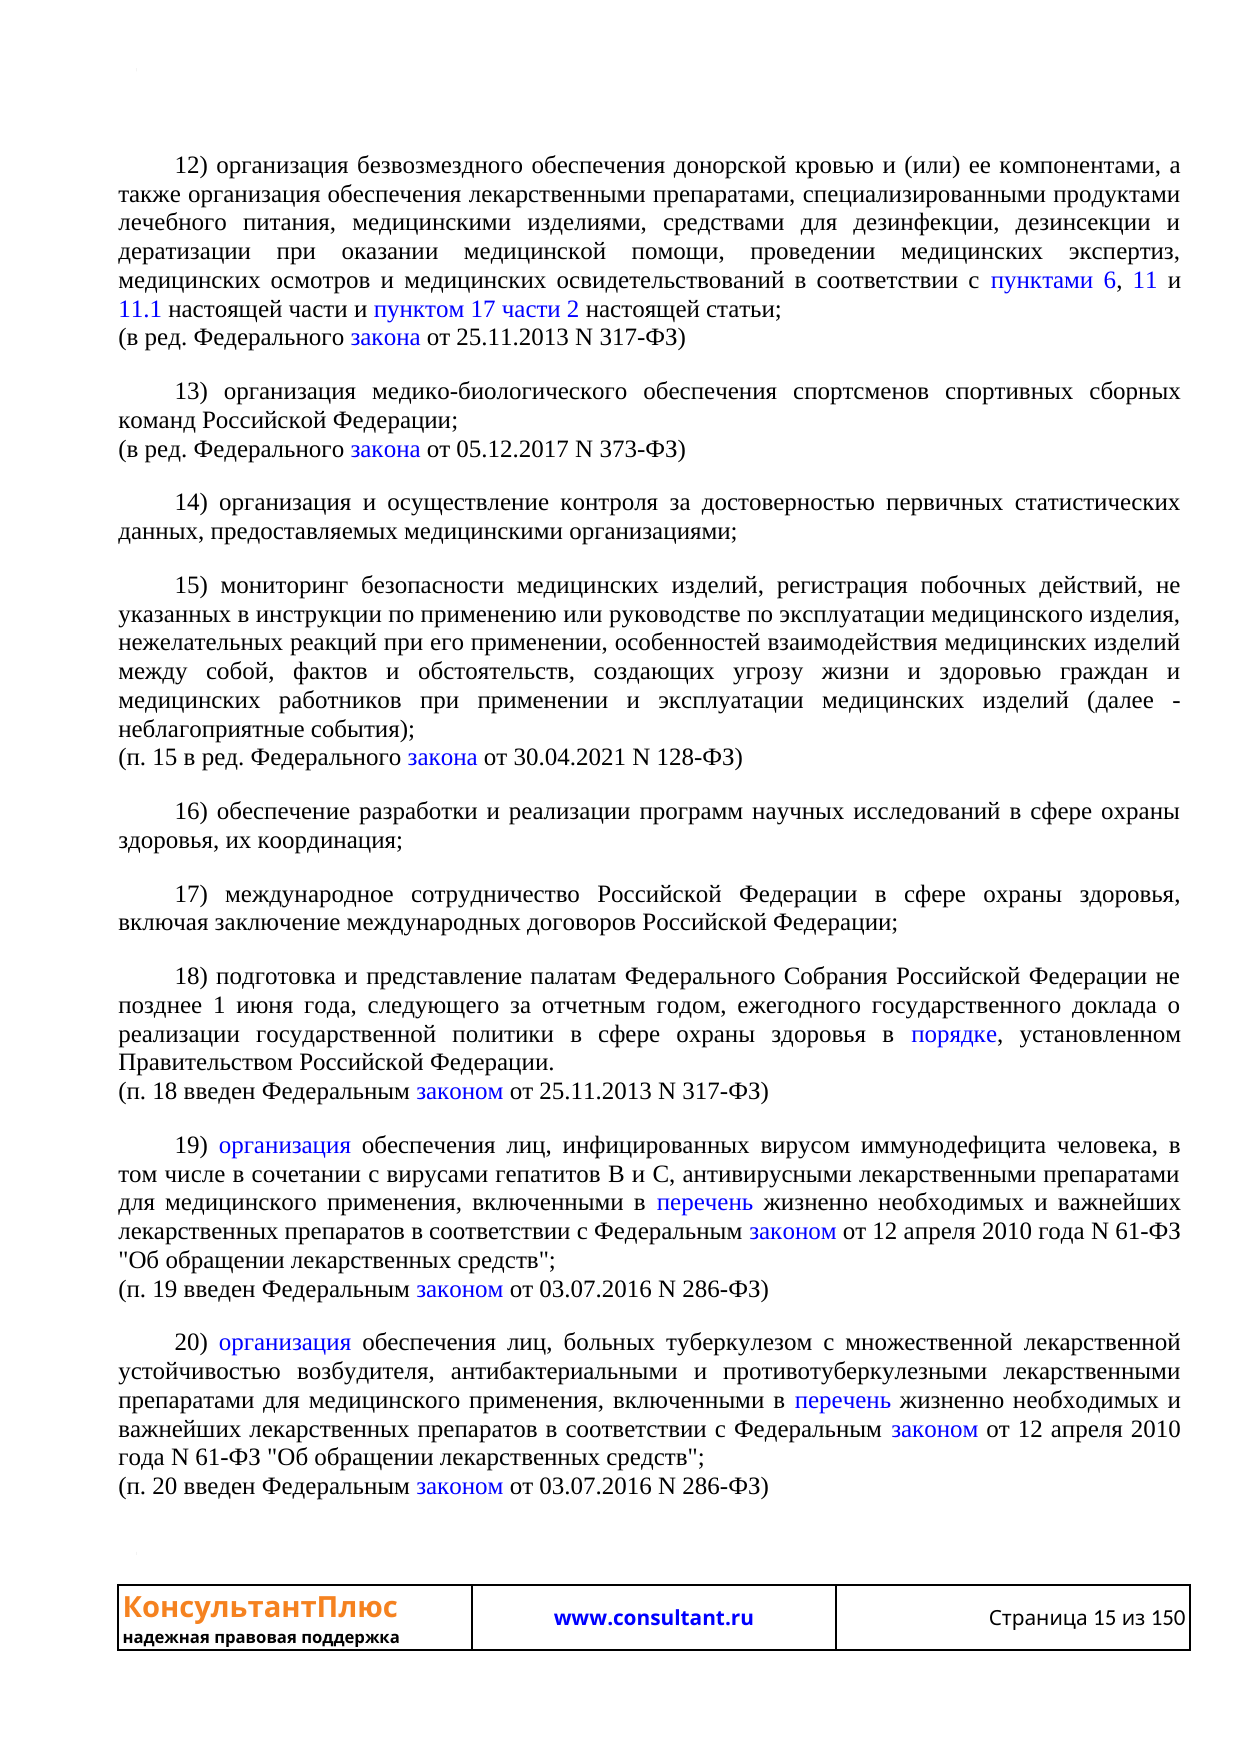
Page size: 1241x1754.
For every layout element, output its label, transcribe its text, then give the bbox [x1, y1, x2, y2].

text (п. 18 введен Федеральным законом от 25.11.2013 N 317-ФЗ) [118, 1076, 1181, 1105]
text 15) мониторинг безопасности медицинских изделий, регистрация побочных действий, не указанных в инструкции по применению или руководстве по эксплуатации медицинского изделия, нежелательных реакций при его применении, особенностей взаимодействия медицинских изделий между собой, фактов и обстоятельств, создающих угрозу жизни и здоровью граждан и медицинских работников при применении и эксплуатации медицинских изделий (далее - неблагоприятные события); [118, 570, 1181, 742]
text (в ред. Федерального закона от 05.12.2017 N 373-ФЗ) [118, 434, 1181, 462]
text 18) подготовка и представление палатам Федерального Собрания Российской Федерации не позднее 1 июня года, следующего за отчетным годом, ежегодного государственного доклада о реализации государственной политики в сфере охраны здоровья в порядке, установленном Правительством Российской Федерации. [118, 961, 1181, 1076]
text (в ред. Федерального закона от 25.11.2013 N 317-ФЗ) [118, 322, 1181, 351]
text (п. 15 в ред. Федерального закона от 30.04.2021 N 128-ФЗ) [118, 742, 1181, 771]
text 17) международное сотрудничество Российской Федерации в сфере охраны здоровья, включая заключение международных договоров Российской Федерации; [118, 879, 1181, 936]
text 12) организация безвозмездного обеспечения донорской кровью и (или) ее компонентами, а также организация обеспечения лекарственными препаратами, специализированными продуктами лечебного питания, медицинскими изделиями, средствами для дезинфекции, дезинсекции и дератизации при оказании медицинской помощи, проведении медицинских экспертиз, медицинских осмотров и медицинских освидетельствований в соответствии с пунктами 6, 11 и 11.1 настоящей части и пунктом 17 части 2 настоящей статьи; [118, 150, 1181, 322]
text 20) организация обеспечения лиц, больных туберкулезом с множественной лекарственной устойчивостью возбудителя, антибактериальными и противотуберкулезными лекарственными препаратами для медицинского применения, включенными в перечень жизненно необходимых и важнейших лекарственных препаратов в соответствии с Федеральным законом от 12 апреля 2010 года N 61-ФЗ "Об обращении лекарственных средств"; [118, 1327, 1181, 1471]
text 16) обеспечение разработки и реализации программ научных исследований в сфере охраны здоровья, их координация; [118, 796, 1181, 854]
text (п. 20 введен Федеральным законом от 03.07.2016 N 286-ФЗ) [118, 1471, 1181, 1500]
text 14) организация и осуществление контроля за достоверностью первичных статистических данных, предоставляемых медицинскими организациями; [118, 487, 1181, 545]
text (п. 19 введен Федеральным законом от 03.07.2016 N 286-ФЗ) [118, 1274, 1181, 1302]
text 19) организация обеспечения лиц, инфицированных вирусом иммунодефицита человека, в том числе в сочетании с вирусами гепатитов B и C, антивирусными лекарственными препаратами для медицинского применения, включенными в перечень жизненно необходимых и важнейших лекарственных препаратов в соответствии с Федеральным законом от 12 апреля 2010 года N 61-ФЗ "Об обращении лекарственных средств"; [118, 1130, 1181, 1274]
text 13) организация медико-биологического обеспечения спортсменов спортивных сборных команд Российской Федерации; [118, 376, 1181, 434]
